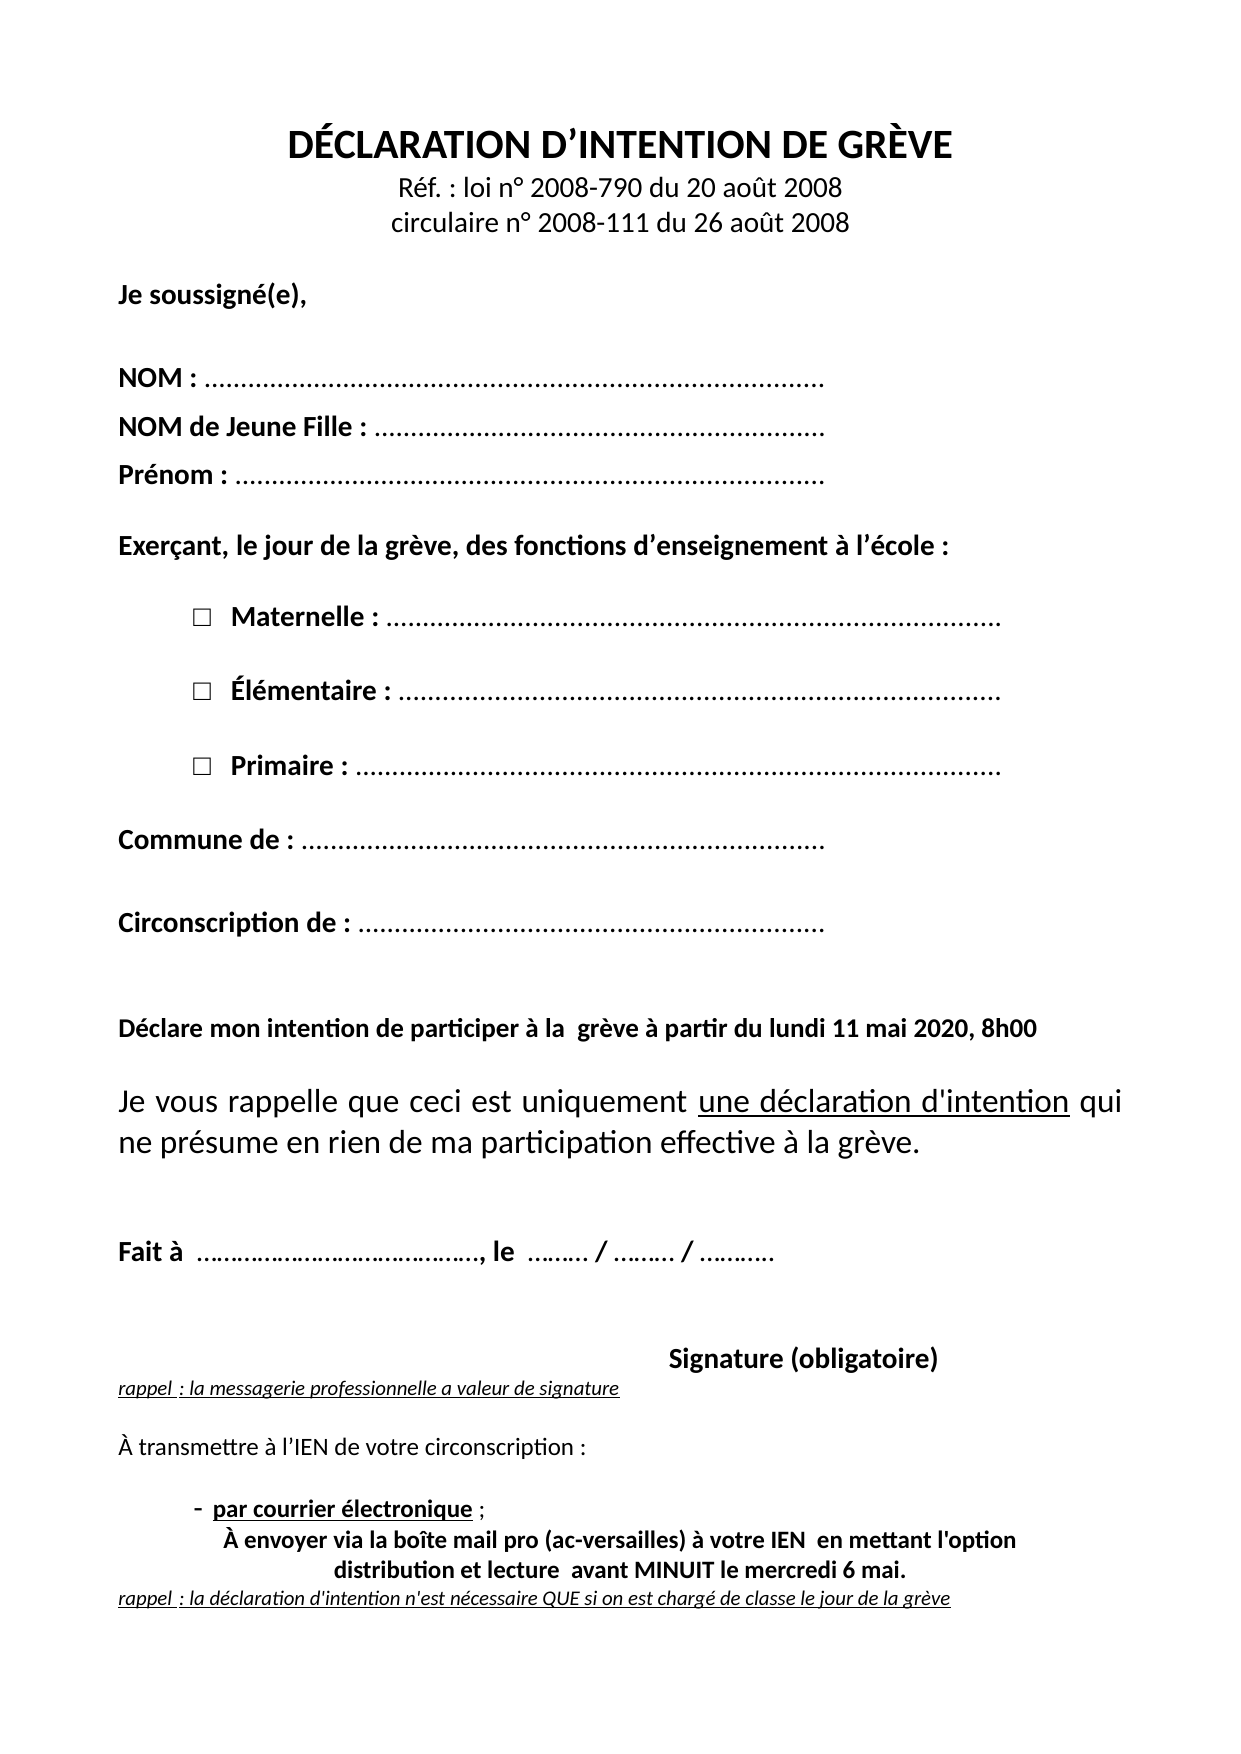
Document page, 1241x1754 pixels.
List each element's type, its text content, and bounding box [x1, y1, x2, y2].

text NOM de Jeune Fille : [118, 408, 1122, 443]
list par courrier électronique ; [193, 1491, 1122, 1524]
text Réf. : loi n° 2008-790 du 20 août 2008 [118, 169, 1122, 204]
list Maternelle : [193, 598, 1122, 635]
text Commune de : [118, 821, 1122, 856]
text DÉCLARATION D’INTENTION DE GRÈVE [118, 118, 1122, 169]
text Prénom : [118, 456, 1122, 491]
text Circonscription de : [118, 904, 1122, 940]
list Élémentaire : [193, 672, 1122, 709]
text À envoyer via la boîte mail pro (ac-versailles) à votre IEN en mettant l'option [118, 1524, 1122, 1555]
text rappel : la messagerie professionnelle a valeur de signature [118, 1375, 1122, 1401]
text NOM : [118, 359, 1122, 395]
text circulaire n° 2008-111 du 26 août 2008 [118, 204, 1122, 240]
text Je soussigné(e), [118, 276, 1122, 311]
text Déclare mon intention de participer à la grève à partir du lundi 11 mai 2020, 8h00 [118, 1011, 1122, 1044]
text Fait à ……………………………………, le ……… / ……… / ……….. [118, 1233, 1122, 1268]
text Signature (obligatoire) [118, 1340, 1122, 1375]
text À transmettre à l’IEN de votre circonscription : [118, 1431, 1122, 1462]
text Je vous rappelle que ceci est uniquement une déclaration d'intention qui ne présume en rien de ma participation effective à la grève. [118, 1080, 1122, 1162]
list Primaire : [193, 747, 1122, 784]
text rappel : la déclaration d'intention n'est nécessaire QUE si on est chargé de classe le jour de la grève [118, 1585, 1122, 1611]
text distribution et lecture avant MINUIT le mercredi 6 mai. [118, 1555, 1122, 1585]
text Exerçant, le jour de la grève, des fonctions d’enseignement à l’école : [118, 527, 1122, 563]
